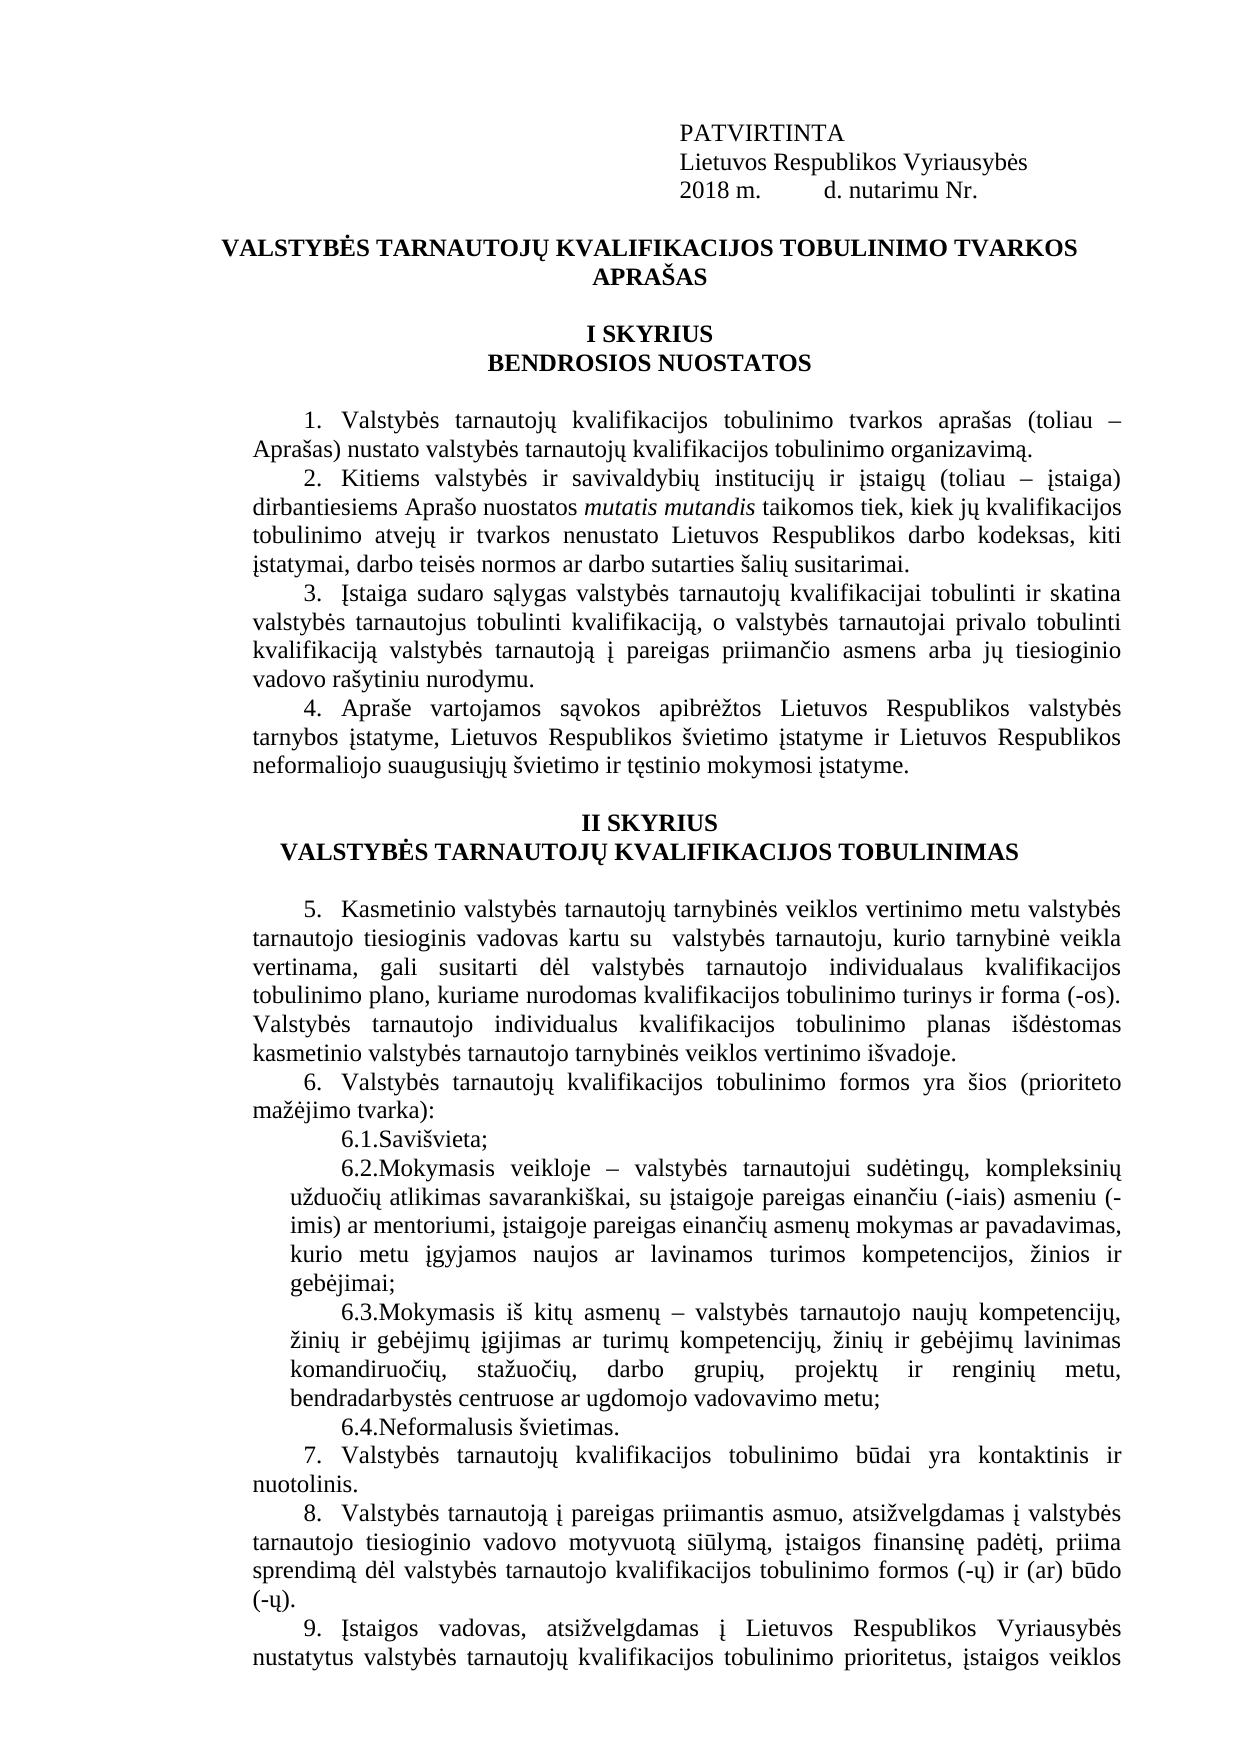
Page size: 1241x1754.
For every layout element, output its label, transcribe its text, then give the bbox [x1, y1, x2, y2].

text PATVIRTINTA Lietuvos Respublikos Vyriausybės [679, 118, 1122, 176]
list Apraše vartojamos sąvokos apibrėžtos Lietuvos Respublikos valstybės tarnybos įstatyme, Lietuvos Respublikos švietimo įstatyme ir Lietuvos Respublikos neformaliojo suaugusiųjų švietimo ir tęstinio mokymosi įstatyme. [215, 693, 1122, 779]
list Neformalusis švietimas. [252, 1412, 1122, 1441]
list Valstybės tarnautojų kvalifikacijos tobulinimo tvarkos aprašas (toliau – Aprašas) nustato valstybės tarnautojų kvalifikacijos tobulinimo organizavimą. [215, 406, 1122, 463]
list Įstaigos vadovas, atsižvelgdamas į Lietuvos Respublikos Vyriausybės nustatytus valstybės tarnautojų kvalifikacijos tobulinimo prioritetus, įstaigos veiklos [215, 1613, 1122, 1671]
list Mokymasis iš kitų asmenų – valstybės tarnautojo naujų kompetencijų, žinių ir gebėjimų įgijimas ar turimų kompetencijų, žinių ir gebėjimų lavinimas komandiruočių, stažuočių, darbo grupių, projektų ir renginių metu, bendradarbystės centruose ar ugdomojo vadovavimo metu; [252, 1297, 1122, 1412]
text II SKYRIUS [177, 808, 1122, 837]
list Kasmetinio valstybės tarnautojų tarnybinės veiklos vertinimo metu valstybės tarnautojo tiesioginis vadovas kartu su valstybės tarnautoju, kurio tarnybinė veikla vertinama, gali susitarti dėl valstybės tarnautojo individualaus kvalifikacijos tobulinimo plano, kuriame nurodomas kvalifikacijos tobulinimo turinys ir forma (-os). Valstybės tarnautojo individualus kvalifikacijos tobulinimo planas išdėstomas kasmetinio valstybės tarnautojo tarnybinės veiklos vertinimo išvadoje. [215, 894, 1122, 1067]
text VALSTYBĖS TARNAUTOJŲ KVALIFIKACIJOS TOBULINIMO TVARKOS APRAŠAS [177, 233, 1122, 291]
list Įstaiga sudaro sąlygas valstybės tarnautojų kvalifikacijai tobulinti ir skatina valstybės tarnautojus tobulinti kvalifikaciją, o valstybės tarnautojai privalo tobulinti kvalifikaciją valstybės tarnautoją į pareigas priimančio asmens arba jų tiesioginio vadovo rašytiniu nurodymu. [215, 578, 1122, 693]
list Valstybės tarnautojų kvalifikacijos tobulinimo formos yra šios (prioriteto mažėjimo tvarka): [215, 1067, 1122, 1124]
text BENDROSIOS NUOSTATOS [177, 348, 1122, 377]
list Valstybės tarnautojų kvalifikacijos tobulinimo būdai yra kontaktinis ir nuotolinis. [215, 1441, 1122, 1498]
list Mokymasis veikloje – valstybės tarnautojui sudėtingų, kompleksinių užduočių atlikimas savarankiškai, su įstaigoje pareigas einančiu (-iais) asmeniu (-imis) ar mentoriumi, įstaigoje pareigas einančių asmenų mokymas ar pavadavimas, kurio metu įgyjamos naujos ar lavinamos turimos kompetencijos, žinios ir gebėjimai; [252, 1153, 1122, 1297]
list Savišvieta; [252, 1124, 1122, 1153]
list Kitiems valstybės ir savivaldybių institucijų ir įstaigų (toliau – įstaiga) dirbantiesiems Aprašo nuostatos mutatis mutandis taikomos tiek, kiek jų kvalifikacijos tobulinimo atvejų ir tvarkos nenustato Lietuvos Respublikos darbo kodeksas, kiti įstatymai, darbo teisės normos ar darbo sutarties šalių susitarimai. [215, 463, 1122, 578]
text I SKYRIUS [177, 319, 1122, 348]
list Valstybės tarnautoją į pareigas priimantis asmuo, atsižvelgdamas į valstybės tarnautojo tiesioginio vadovo motyvuotą siūlymą, įstaigos finansinę padėtį, priima sprendimą dėl valstybės tarnautojo kvalifikacijos tobulinimo formos (-ų) ir (ar) būdo (-ų). [215, 1498, 1122, 1613]
text 2018 m. d. nutarimu Nr. [679, 176, 1122, 204]
text VALSTYBĖS TARNAUTOJŲ KVALIFIKACIJOS TOBULINIMAS [177, 837, 1122, 866]
